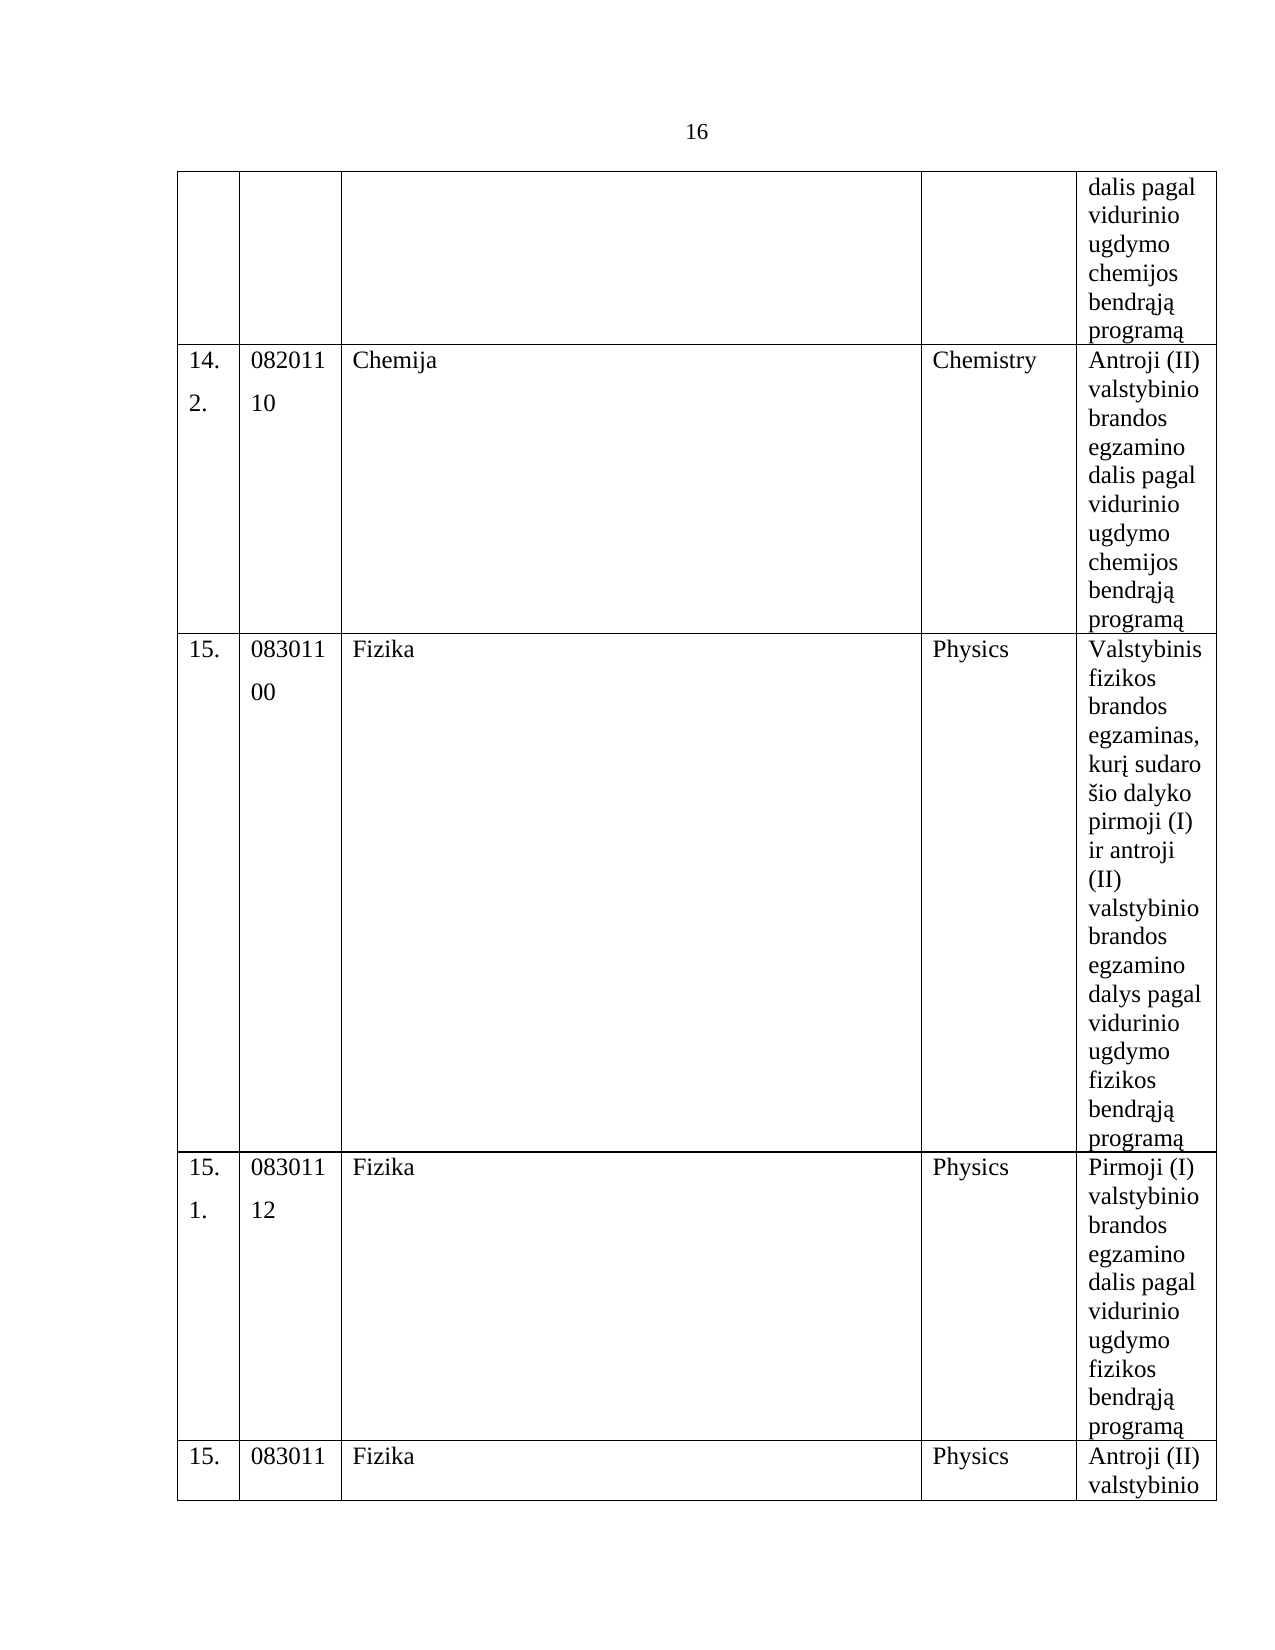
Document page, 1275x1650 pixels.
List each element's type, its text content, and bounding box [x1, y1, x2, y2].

table_cell 08201110 [240, 345, 341, 633]
table_cell Fizika [342, 1153, 921, 1440]
table_cell Valstybinis fizikos brandos egzaminas, kurį sudaro šio dalyko pirmoji (I) ir antroji (II) valstybinio brandos egzamino dalys pagal vidurinio ugdymo fizikos bendrąją programą [1077, 634, 1216, 1151]
table_cell 15.1. [178, 1153, 239, 1440]
table_cell Antroji (II) valstybinio [1077, 1441, 1216, 1500]
table_cell 14.2. [178, 345, 239, 633]
table_cell Chemija [342, 345, 921, 633]
table_cell Chemistry [922, 345, 1076, 633]
table_cell 15. [178, 634, 239, 1151]
table_cell Fizika [342, 634, 921, 1151]
table_cell [922, 172, 1076, 344]
table_cell [240, 172, 341, 344]
table_cell 15. [178, 1441, 239, 1500]
table_cell Pirmoji (I) valstybinio brandos egzamino dalis pagal vidurinio ugdymo fizikos bendrąją programą [1077, 1153, 1216, 1440]
table_cell [342, 172, 921, 344]
table_cell Physics [922, 1153, 1076, 1440]
table_cell 083011 [240, 1441, 341, 1500]
table_cell Antroji (II) valstybinio brandos egzamino dalis pagal vidurinio ugdymo chemijos bendrąją programą [1077, 345, 1216, 633]
table_cell 08301100 [240, 634, 341, 1151]
table_cell [178, 172, 239, 344]
table_cell Fizika [342, 1441, 921, 1500]
table_cell 08301112 [240, 1153, 341, 1440]
table_cell dalis pagal vidurinio ugdymo chemijos bendrąją programą [1077, 172, 1216, 344]
table_cell Physics [922, 1441, 1076, 1500]
table_cell Physics [922, 634, 1076, 1151]
